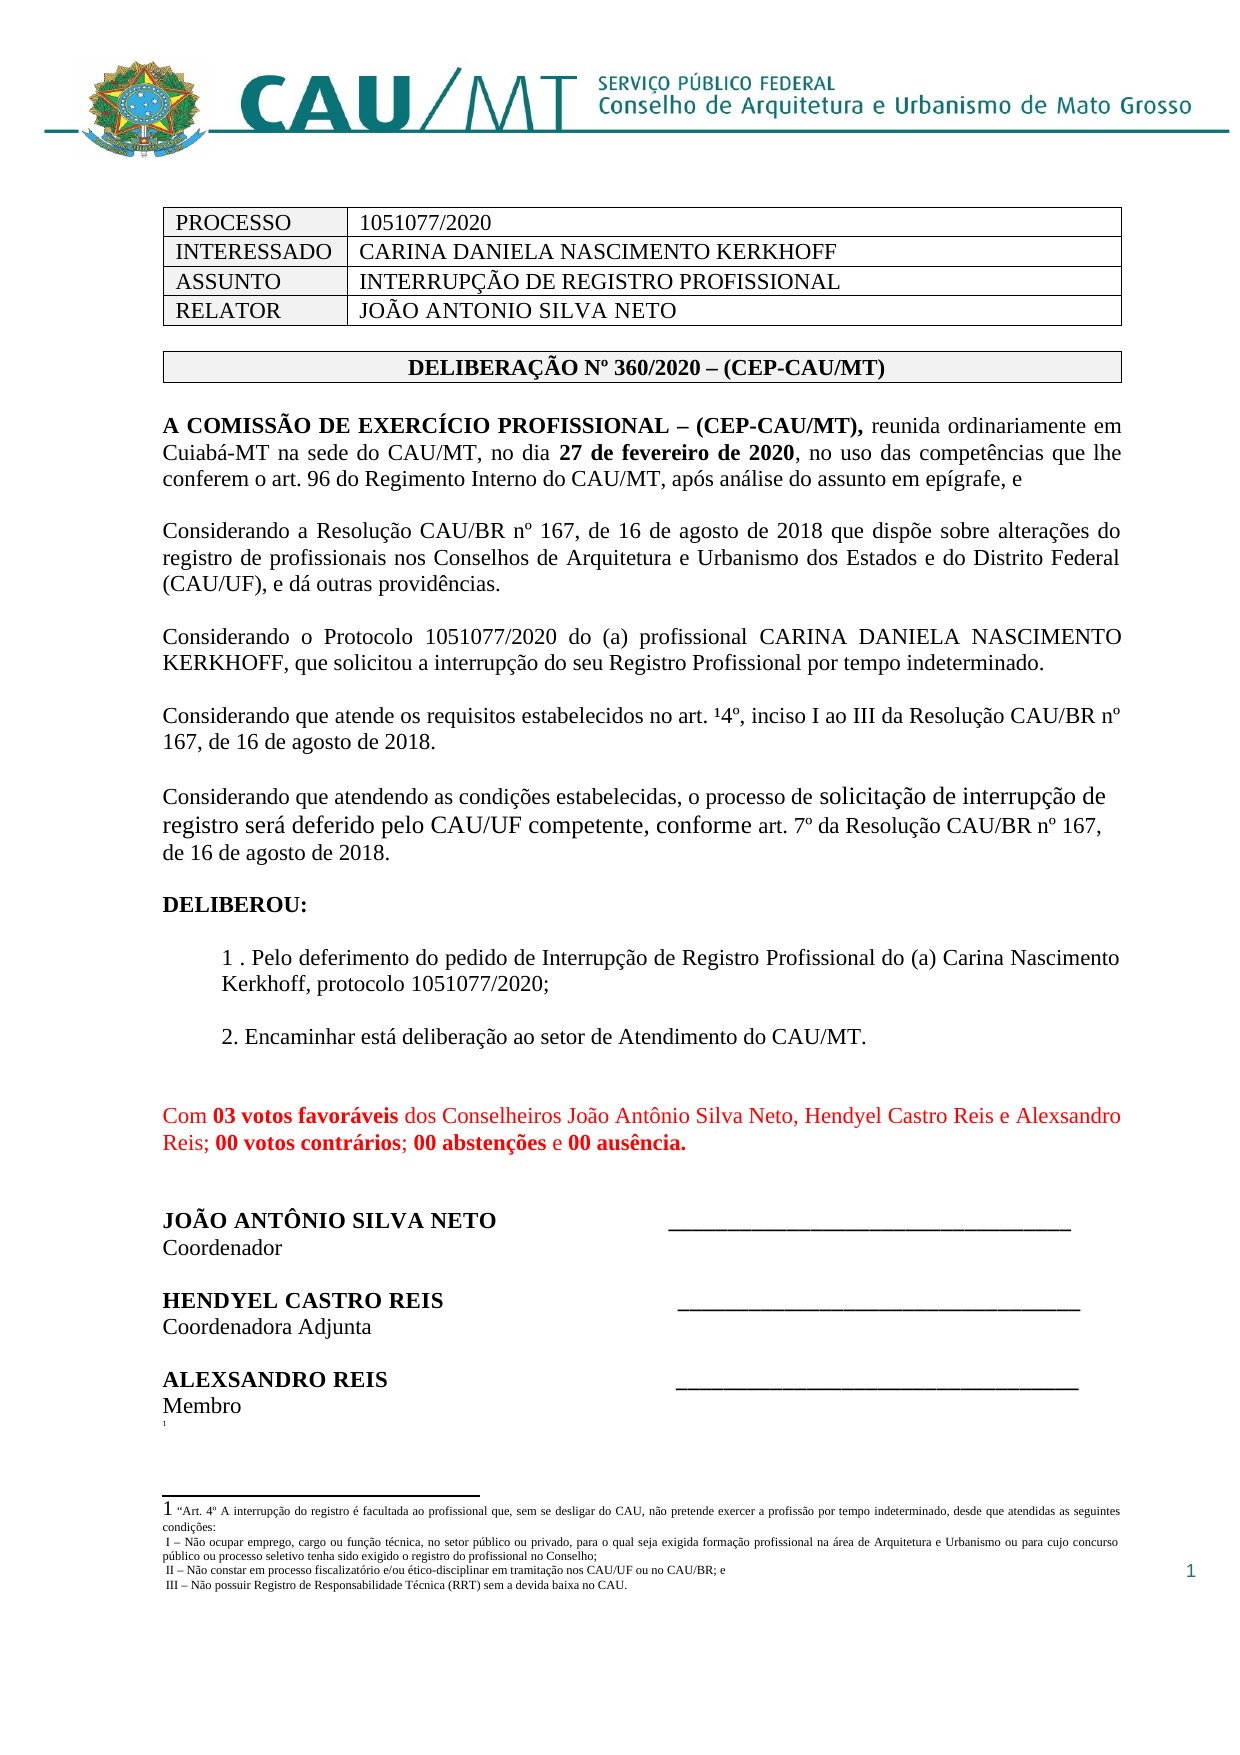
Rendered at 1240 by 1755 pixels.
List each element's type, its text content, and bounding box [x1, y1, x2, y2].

text Considerando a Resolução CAU/BR nº 167, de 16 de agosto de 2018 que dispõe sobre alterações do registro de profissionais nos Conselhos de Arquitetura e Urbanismo dos Estados e do Distrito Federal (CAU/UF), e dá outras providências. [162, 518, 1122, 597]
text Considerando o Protocolo 1051077/2020 do (a) profissional CARINA DANIELA NASCIMENTO KERKHOFF, que solicitou a interrupção do seu Registro Profissional por tempo indeterminado. [162, 623, 1122, 676]
text Considerando que atende os requisitos estabelecidos no art. ¹4º, inciso I ao III da Resolução CAU/BR nº 167, de 16 de agosto de 2018. [162, 702, 1122, 755]
text 2. Encaminhar está deliberação ao setor de Atendimento do CAU/MT. [221, 1023, 1122, 1049]
text HENDYEL CASTRO REIS __________________________________ [162, 1287, 1122, 1313]
text Coordenadora Adjunta [162, 1313, 1122, 1339]
text II – Não constar em processo fiscalizatório e/ou ético-disciplinar em tramitação nos CAU/UF ou no CAU/BR; e [162, 1563, 1085, 1577]
text Considerando que atendendo as condições estabelecidas, o processo de solicitação de interrupção de registro será deferido pelo CAU/UF competente, conforme art. 7º da Resolução CAU/BR nº 167, de 16 de agosto de 2018. [162, 781, 1122, 865]
table_cell INTERRUPÇÃO DE REGISTRO PROFISSIONAL [348, 267, 1121, 295]
text DELIBERAÇÃO Nº 360/2020 – (CEP-CAU/MT) [164, 352, 1121, 382]
text ALEXSANDRO REIS __________________________________ [162, 1366, 1122, 1392]
text JOÃO ANTÔNIO SILVA NETO __________________________________ [162, 1208, 1122, 1234]
table_cell JOÃO ANTONIO SILVA NETO [348, 296, 1121, 325]
text Membro [162, 1392, 1122, 1418]
text III – Não possuir Registro de Responsabilidade Técnica (RRT) sem a devida baixa no CAU. [162, 1577, 1085, 1592]
text Com 03 votos favoráveis dos Conselheiros João Antônio Silva Neto, Hendyel Castro Reis e Alexsandro Reis; 00 votos contrários; 00 abstenções e 00 ausência. [162, 1102, 1122, 1155]
table_cell CARINA DANIELA NASCIMENTO KERKHOFF [348, 237, 1121, 266]
table_header 1051077/2020 [348, 208, 1121, 236]
text I – Não ocupar emprego, cargo ou função técnica, no setor público ou privado, para o qual seja exigida formação profissional na área de Arquitetura e Urbanismo ou para cujo concurso público ou processo seletivo tenha sido exigido o registro do profissional no Conselho; [162, 1534, 1122, 1563]
table_header PROCESSO [164, 208, 347, 236]
text 1 . Pelo deferimento do pedido de Interrupção de Registro Profissional do (a) Carina Nascimento Kerkhoff, protocolo 1051077/2020; [221, 944, 1122, 997]
table_cell RELATOR [164, 296, 347, 325]
text Coordenador [162, 1234, 1122, 1260]
table_cell INTERESSADO [164, 237, 347, 266]
table_cell ASSUNTO [164, 267, 347, 295]
text “Art. 4º A interrupção do registro é facultada ao profissional que, sem se desligar do CAU, não pretende exercer a profissão por tempo indeterminado, desde que atendidas as seguintes condições: [162, 1496, 1122, 1534]
text DELIBEROU: [162, 891, 1122, 918]
text A COMISSÃO DE EXERCÍCIO PROFISSIONAL – (CEP-CAU/MT), reunida ordinariamente em Cuiabá-MT na sede do CAU/MT, no dia 27 de fevereiro de 2020, no uso das competências que lhe conferem o art. 96 do Regimento Interno do CAU/MT, após análise do assunto em epígrafe, e [162, 412, 1122, 491]
